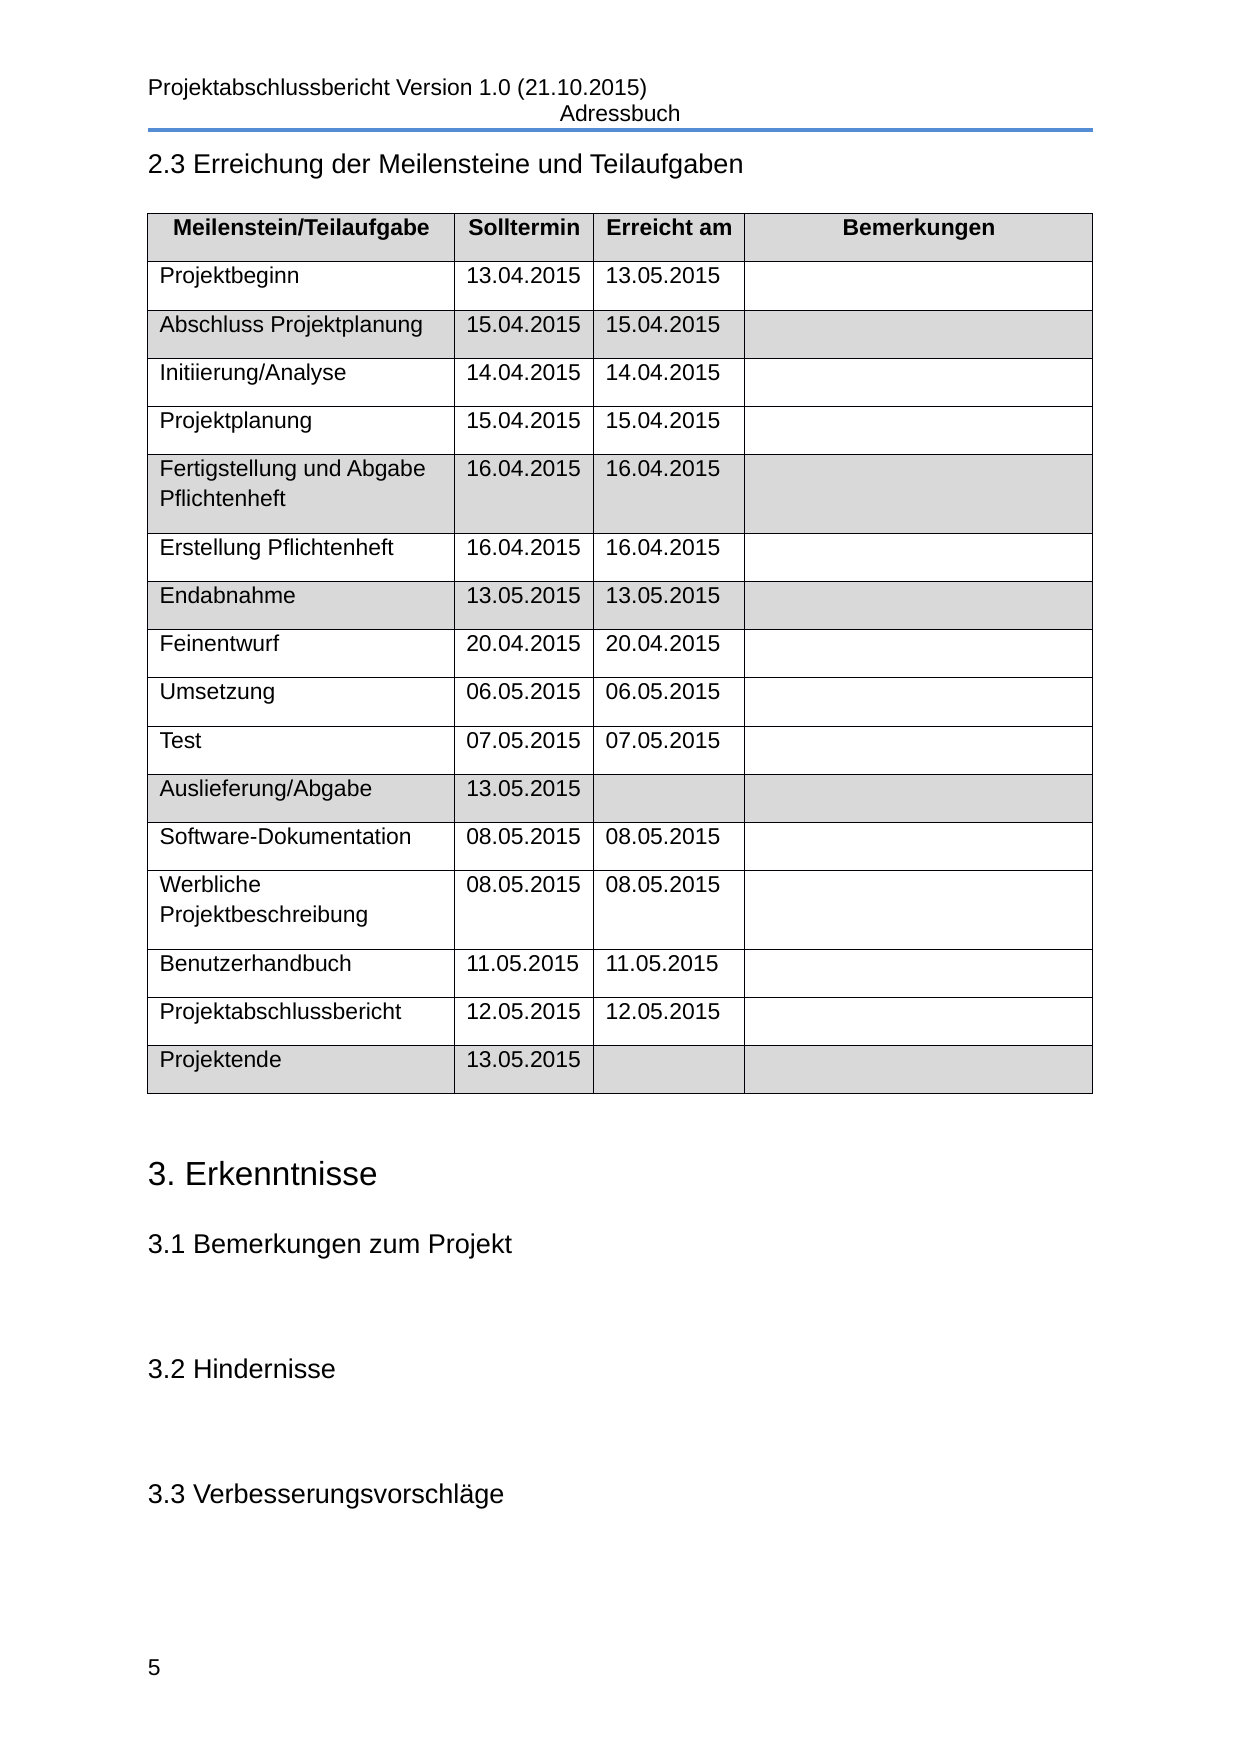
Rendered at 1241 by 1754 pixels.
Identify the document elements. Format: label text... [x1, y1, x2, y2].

table_cell 08.05.2015 [594, 823, 744, 870]
table_cell Fertigstellung und Abgabe Pflichtenheft [148, 455, 454, 533]
table_cell [745, 871, 1092, 949]
subtitle 3.2 Hindernisse [148, 1353, 1093, 1384]
table_header Bemerkungen [745, 214, 1092, 261]
table_cell Umsetzung [148, 678, 454, 726]
table_cell Werbliche Projektbeschreibung [148, 871, 454, 949]
table_cell 20.04.2015 [455, 630, 593, 677]
table_cell 16.04.2015 [594, 534, 744, 581]
table_cell 13.05.2015 [594, 262, 744, 309]
table_cell 15.04.2015 [455, 311, 593, 358]
table_cell [745, 407, 1092, 454]
table_cell [745, 678, 1092, 726]
table_cell [745, 455, 1092, 533]
table_cell 11.05.2015 [455, 950, 593, 997]
table_cell Initiierung/Analyse [148, 359, 454, 406]
table_cell 08.05.2015 [594, 871, 744, 949]
table_cell [745, 582, 1092, 629]
table_cell [745, 823, 1092, 870]
table_cell 13.05.2015 [455, 775, 593, 822]
table_cell Abschluss Projektplanung [148, 311, 454, 358]
table_cell Test [148, 727, 454, 774]
table_cell [745, 950, 1092, 997]
table_cell 15.04.2015 [594, 311, 744, 358]
table_cell [745, 1046, 1092, 1093]
table_cell 12.05.2015 [455, 998, 593, 1045]
table_cell 08.05.2015 [455, 823, 593, 870]
table_cell 13.04.2015 [455, 262, 593, 309]
table_cell [745, 727, 1092, 774]
table_cell 14.04.2015 [455, 359, 593, 406]
table_cell [745, 775, 1092, 822]
table_cell 06.05.2015 [594, 678, 744, 726]
table_cell 14.04.2015 [594, 359, 744, 406]
table_cell 07.05.2015 [455, 727, 593, 774]
table_header Solltermin [455, 214, 593, 261]
table_cell 11.05.2015 [594, 950, 744, 997]
table_cell [745, 359, 1092, 406]
table_cell Endabnahme [148, 582, 454, 629]
table_cell Projektende [148, 1046, 454, 1093]
table_cell [745, 998, 1092, 1045]
table_cell Auslieferung/Abgabe [148, 775, 454, 822]
table_header Meilenstein/Teilaufgabe [148, 214, 454, 261]
table_cell Erstellung Pflichtenheft [148, 534, 454, 581]
table_cell Projektabschlussbericht [148, 998, 454, 1045]
subtitle 2.3 Erreichung der Meilensteine und Teilaufgaben [148, 148, 1093, 179]
table_cell 15.04.2015 [455, 407, 593, 454]
table_cell 12.05.2015 [594, 998, 744, 1045]
table_cell [594, 775, 744, 822]
subtitle 3.3 Verbesserungsvorschläge [148, 1478, 1093, 1509]
table_cell [745, 262, 1092, 309]
table_cell 13.05.2015 [594, 582, 744, 629]
table_cell [745, 311, 1092, 358]
table_cell 13.05.2015 [455, 582, 593, 629]
subtitle 3.1 Bemerkungen zum Projekt [148, 1228, 1093, 1259]
table_cell Software-Dokumentation [148, 823, 454, 870]
table_cell 06.05.2015 [455, 678, 593, 726]
table_cell 15.04.2015 [594, 407, 744, 454]
table_cell 16.04.2015 [455, 534, 593, 581]
table_cell Projektbeginn [148, 262, 454, 309]
table_cell 20.04.2015 [594, 630, 744, 677]
subtitle 3. Erkenntnisse [148, 1154, 1093, 1192]
table_cell 07.05.2015 [594, 727, 744, 774]
table_cell [594, 1046, 744, 1093]
table_cell 16.04.2015 [594, 455, 744, 533]
table_cell 16.04.2015 [455, 455, 593, 533]
table_cell 13.05.2015 [455, 1046, 593, 1093]
table_cell 08.05.2015 [455, 871, 593, 949]
table_cell [745, 534, 1092, 581]
table_header Erreicht am [594, 214, 744, 261]
table_cell Projektplanung [148, 407, 454, 454]
table_cell Feinentwurf [148, 630, 454, 677]
table_cell Benutzerhandbuch [148, 950, 454, 997]
table_cell [745, 630, 1092, 677]
